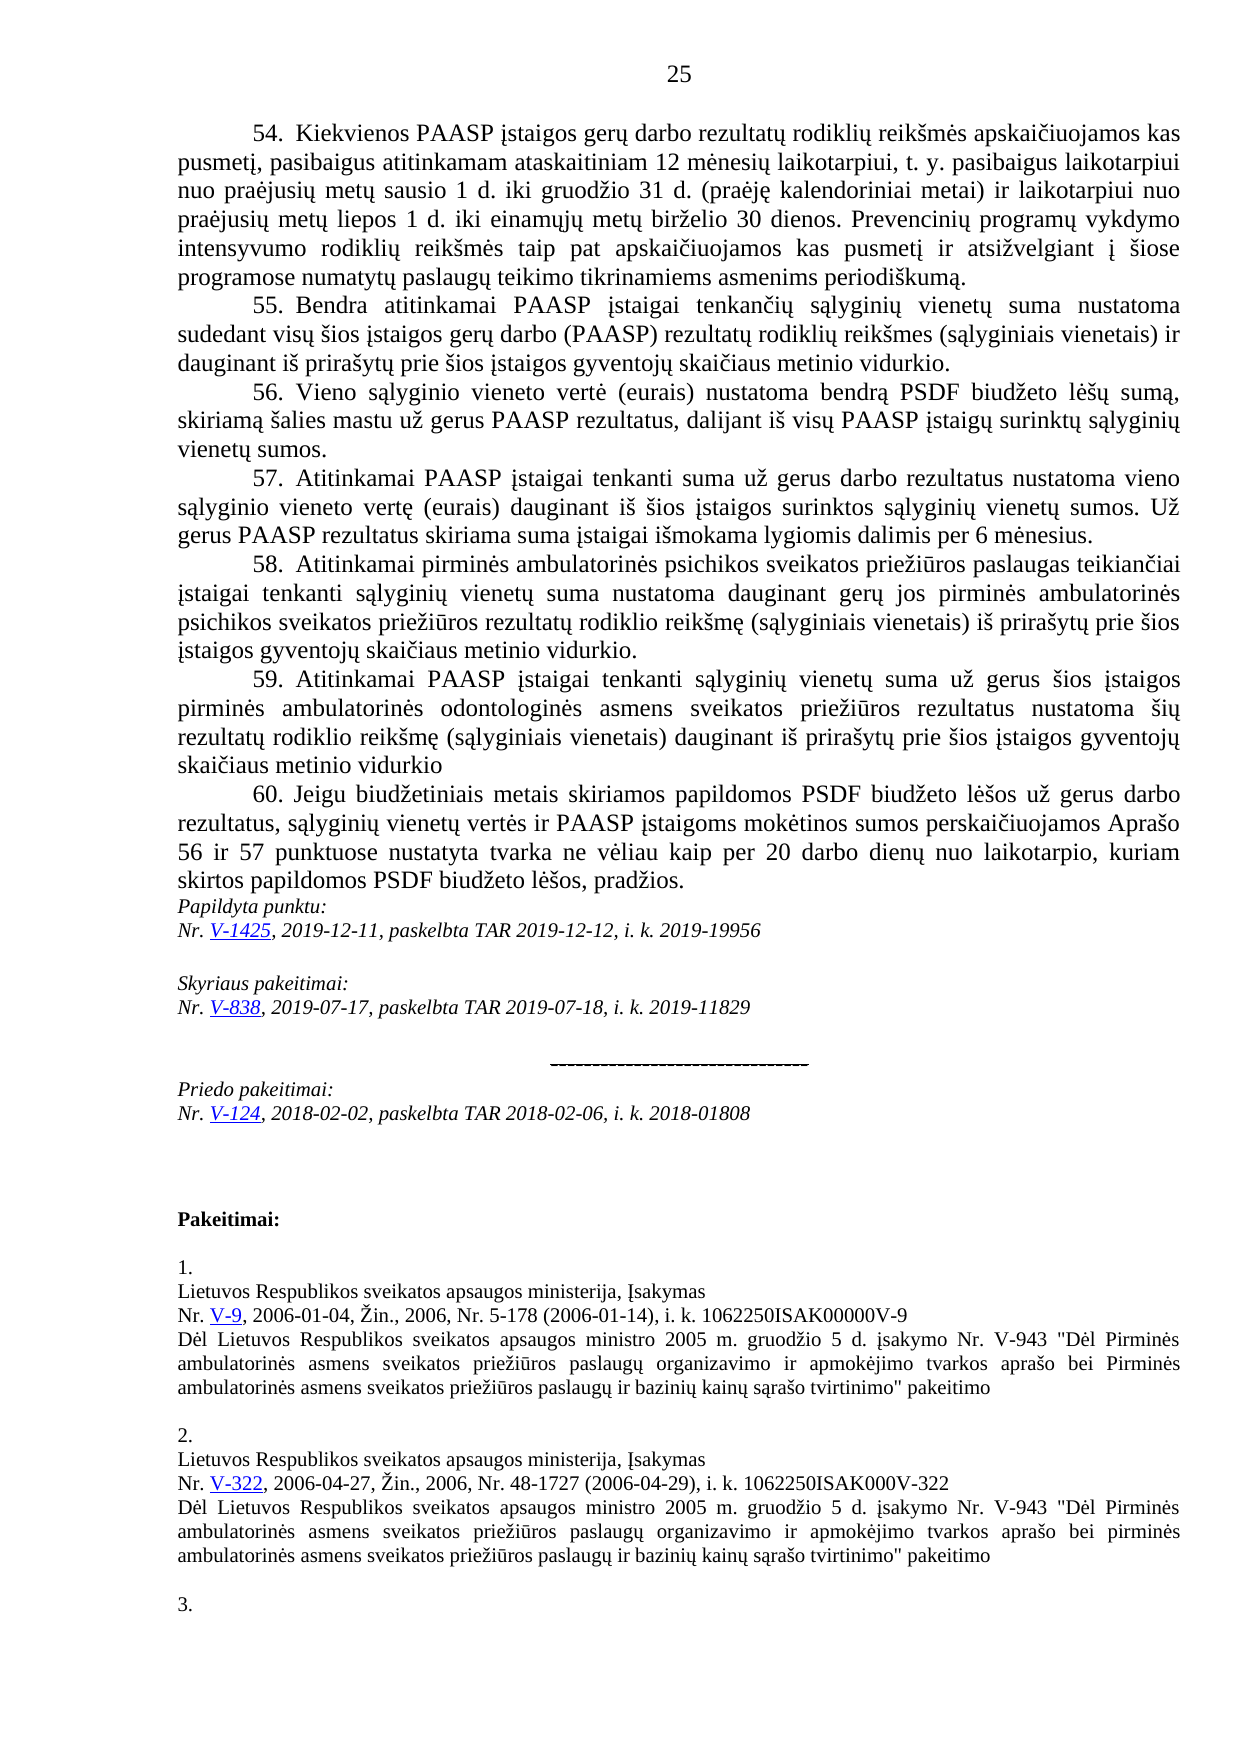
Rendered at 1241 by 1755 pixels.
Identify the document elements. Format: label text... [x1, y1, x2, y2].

text Nr. V-1425, 2019-12-11, paskelbta TAR 2019-12-12, i. k. 2019-19956 [177, 918, 1181, 942]
text Nr. V-124, 2018-02-02, paskelbta TAR 2018-02-06, i. k. 2018-01808 [177, 1101, 1181, 1125]
text Pakeitimai: [177, 1207, 1181, 1231]
text ------------------------------- [177, 1048, 1181, 1077]
text Nr. V-9, 2006-01-04, Žin., 2006, Nr. 5-178 (2006-01-14), i. k. 1062250ISAK00000V-9 [177, 1303, 1181, 1327]
text 3. [177, 1592, 1181, 1616]
text Lietuvos Respublikos sveikatos apsaugos ministerija, Įsakymas [177, 1447, 1181, 1471]
text 55. Bendra atitinkamai PAASP įstaigai tenkančių sąlyginių vienetų suma nustatoma sudedant visų šios įstaigos gerų darbo (PAASP) rezultatų rodiklių reikšmes (sąlyginiais vienetais) ir dauginant iš prirašytų prie šios įstaigos gyventojų skaičiaus metinio vidurkio. [177, 291, 1181, 377]
text Priedo pakeitimai: [177, 1077, 1181, 1101]
text Papildyta punktu: [177, 894, 1181, 918]
text 60. Jeigu biudžetiniais metais skiriamos papildomos PSDF biudžeto lėšos už gerus darbo rezultatus, sąlyginių vienetų vertės ir PAASP įstaigoms mokėtinos sumos perskaičiuojamos Aprašo 56 ir 57 punktuose nustatyta tvarka ne vėliau kaip per 20 darbo dienų nuo laikotarpio, kuriam skirtos papildomos PSDF biudžeto lėšos, pradžios. [177, 779, 1181, 894]
text 58. Atitinkamai pirminės ambulatorinės psichikos sveikatos priežiūros paslaugas teikiančiai įstaigai tenkanti sąlyginių vienetų suma nustatoma dauginant gerų jos pirminės ambulatorinės psichikos sveikatos priežiūros rezultatų rodiklio reikšmę (sąlyginiais vienetais) iš prirašytų prie šios įstaigos gyventojų skaičiaus metinio vidurkio. [177, 549, 1181, 664]
text 2. [177, 1423, 1181, 1447]
text 56. Vieno sąlyginio vieneto vertė (eurais) nustatoma bendrą PSDF biudžeto lėšų sumą, skiriamą šalies mastu už gerus PAASP rezultatus, dalijant iš visų PAASP įstaigų surinktų sąlyginių vienetų sumos. [177, 377, 1181, 463]
text Skyriaus pakeitimai: [177, 971, 1181, 995]
text Nr. V-838, 2019-07-17, paskelbta TAR 2019-07-18, i. k. 2019-11829 [177, 995, 1181, 1019]
text 54. Kiekvienos PAASP įstaigos gerų darbo rezultatų rodiklių reikšmės apskaičiuojamos kas pusmetį, pasibaigus atitinkamam ataskaitiniam 12 mėnesių laikotarpiui, t. y. pasibaigus laikotarpiui nuo praėjusių metų sausio 1 d. iki gruodžio 31 d. (praėję kalendoriniai metai) ir laikotarpiui nuo praėjusių metų liepos 1 d. iki einamųjų metų birželio 30 dienos. Prevencinių programų vykdymo intensyvumo rodiklių reikšmės taip pat apskaičiuojamos kas pusmetį ir atsižvelgiant į šiose programose numatytų paslaugų teikimo tikrinamiems asmenims periodiškumą. [177, 118, 1181, 291]
text Dėl Lietuvos Respublikos sveikatos apsaugos ministro 2005 m. gruodžio 5 d. įsakymo Nr. V-943 "Dėl Pirminės ambulatorinės asmens sveikatos priežiūros paslaugų organizavimo ir apmokėjimo tvarkos aprašo bei pirminės ambulatorinės asmens sveikatos priežiūros paslaugų ir bazinių kainų sąrašo tvirtinimo" pakeitimo [177, 1495, 1181, 1567]
text Dėl Lietuvos Respublikos sveikatos apsaugos ministro 2005 m. gruodžio 5 d. įsakymo Nr. V-943 "Dėl Pirminės ambulatorinės asmens sveikatos priežiūros paslaugų organizavimo ir apmokėjimo tvarkos aprašo bei Pirminės ambulatorinės asmens sveikatos priežiūros paslaugų ir bazinių kainų sąrašo tvirtinimo" pakeitimo [177, 1327, 1181, 1399]
text Lietuvos Respublikos sveikatos apsaugos ministerija, Įsakymas [177, 1279, 1181, 1303]
text 57. Atitinkamai PAASP įstaigai tenkanti suma už gerus darbo rezultatus nustatoma vieno sąlyginio vieneto vertę (eurais) dauginant iš šios įstaigos surinktos sąlyginių vienetų sumos. Už gerus PAASP rezultatus skiriama suma įstaigai išmokama lygiomis dalimis per 6 mėnesius. [177, 463, 1181, 549]
text 1. [177, 1255, 1181, 1279]
text Nr. V-322, 2006-04-27, Žin., 2006, Nr. 48-1727 (2006-04-29), i. k. 1062250ISAK000V-322 [177, 1471, 1181, 1495]
text 59. Atitinkamai PAASP įstaigai tenkanti sąlyginių vienetų suma už gerus šios įstaigos pirminės ambulatorinės odontologinės asmens sveikatos priežiūros rezultatus nustatoma šių rezultatų rodiklio reikšmę (sąlyginiais vienetais) dauginant iš prirašytų prie šios įstaigos gyventojų skaičiaus metinio vidurkio [177, 664, 1181, 779]
